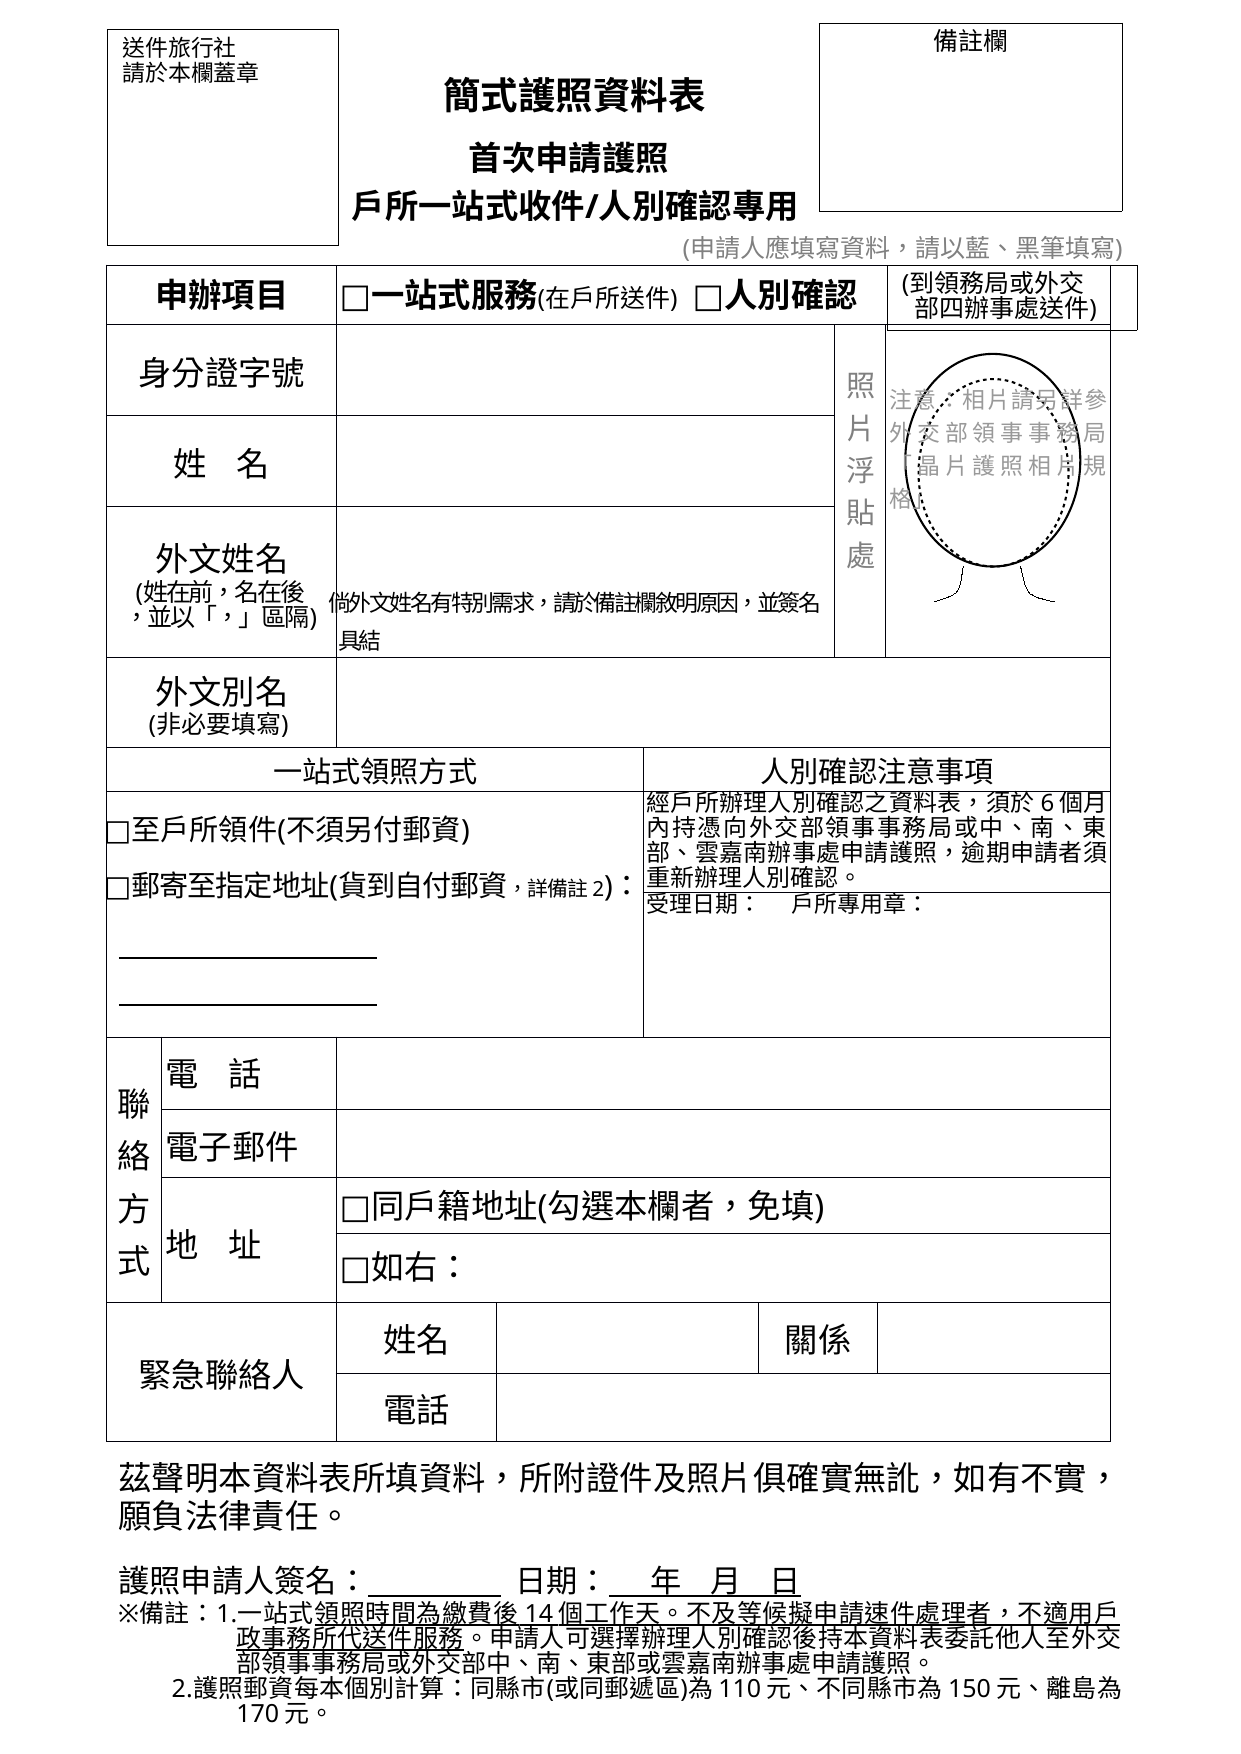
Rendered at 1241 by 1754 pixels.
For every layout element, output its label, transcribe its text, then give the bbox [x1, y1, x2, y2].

text 首次申請護照 [339, 132, 818, 180]
text 簡式護照資料表 [339, 66, 818, 120]
table_cell □同戶籍地址(勾選本欄者，免填) [337, 1178, 1110, 1233]
table_header 申辦項目 [107, 266, 336, 324]
table_cell [337, 1110, 1110, 1177]
table_cell 外文姓名 (姓在前，名在後 ，並以「，」區隔) [107, 507, 336, 657]
table_cell 經戶所辦理人別確認之資料表，須於6個月內持憑向外交部領事事務局或中、南、東部、雲嘉南辦事處申請護照，逾期申請者須重新辦理人別確認。 [644, 792, 1110, 892]
table_cell 人別確認注意事項 [644, 748, 1110, 791]
table_cell 電話 [337, 1374, 496, 1441]
text 戶所一站式收件/人別確認專用 [339, 180, 1122, 228]
table_cell 地 址 [162, 1178, 336, 1302]
table_cell 身分證字號 [107, 325, 336, 415]
table_cell [497, 1374, 1110, 1441]
table_cell 電子郵件 [162, 1110, 336, 1177]
table_cell [337, 416, 834, 506]
table_cell 聯絡方式 [107, 1038, 161, 1302]
table_cell 照片浮貼處 [835, 325, 885, 657]
table_cell 緊急聯絡人 [107, 1303, 336, 1441]
text 送件旅行社 [122, 36, 323, 61]
table_header □一站式服務(在戶所送件) □人別確認 [888, 266, 1110, 324]
table_cell 倘外文姓名有特別需求，請於備註欄敘明原因，並簽名具結 [337, 507, 834, 657]
table_cell [337, 1038, 1110, 1109]
table_cell 外文別名 (非必要填寫) [107, 658, 336, 747]
table_cell [337, 325, 834, 415]
table_cell 關係 [759, 1303, 877, 1373]
text 請於本欄蓋章 [122, 61, 323, 86]
table_cell 電 話 [162, 1038, 336, 1109]
text (申請人應填寫資料，請以藍、黑筆填寫) [118, 228, 1122, 264]
table_header □一站式服務(在戶所送件) □人別確認 [337, 266, 887, 324]
table_cell 受理日期： 戶所專用章： [644, 893, 1110, 1037]
table_cell [497, 1303, 758, 1373]
table_cell □如右： [337, 1234, 1110, 1302]
text 護照申請人簽名： 日期： 年 月 日 [118, 1554, 1122, 1602]
text 2.護照郵資每本個別計算：同縣市(或同郵遞區)為110元、不同縣市為150元、離島為170元。 [118, 1677, 1122, 1727]
table_cell 姓名 [337, 1303, 496, 1373]
table_cell 姓 名 [107, 416, 336, 506]
text ※備註：1.一站式領照時間為繳費後14個工作天。不及等候擬申請速件處理者，不適用戶政事務所代送件服務。申請人可選擇辦理人別確認後持本資料表委託他人至外交部領事事務局或外交部中、南、東部或雲嘉南辦事處申請護照。 [118, 1602, 1122, 1677]
text 茲聲明本資料表所填資料，所附證件及照片俱確實無訛，如有不實，願負法律責任。 [118, 1461, 1122, 1536]
table_cell 注意：相片請另詳參外交部領事事務局「晶片護照相片規格」 [886, 325, 1110, 657]
table_cell [878, 1303, 1110, 1373]
table_cell □至戶所領件(不須另付郵資) □郵寄至指定地址(貨到自付郵資，詳備註2)： [107, 792, 643, 1037]
text 備註欄 [833, 30, 1107, 55]
table_cell [337, 658, 1110, 747]
table_cell 一站式領照方式 [107, 748, 643, 791]
